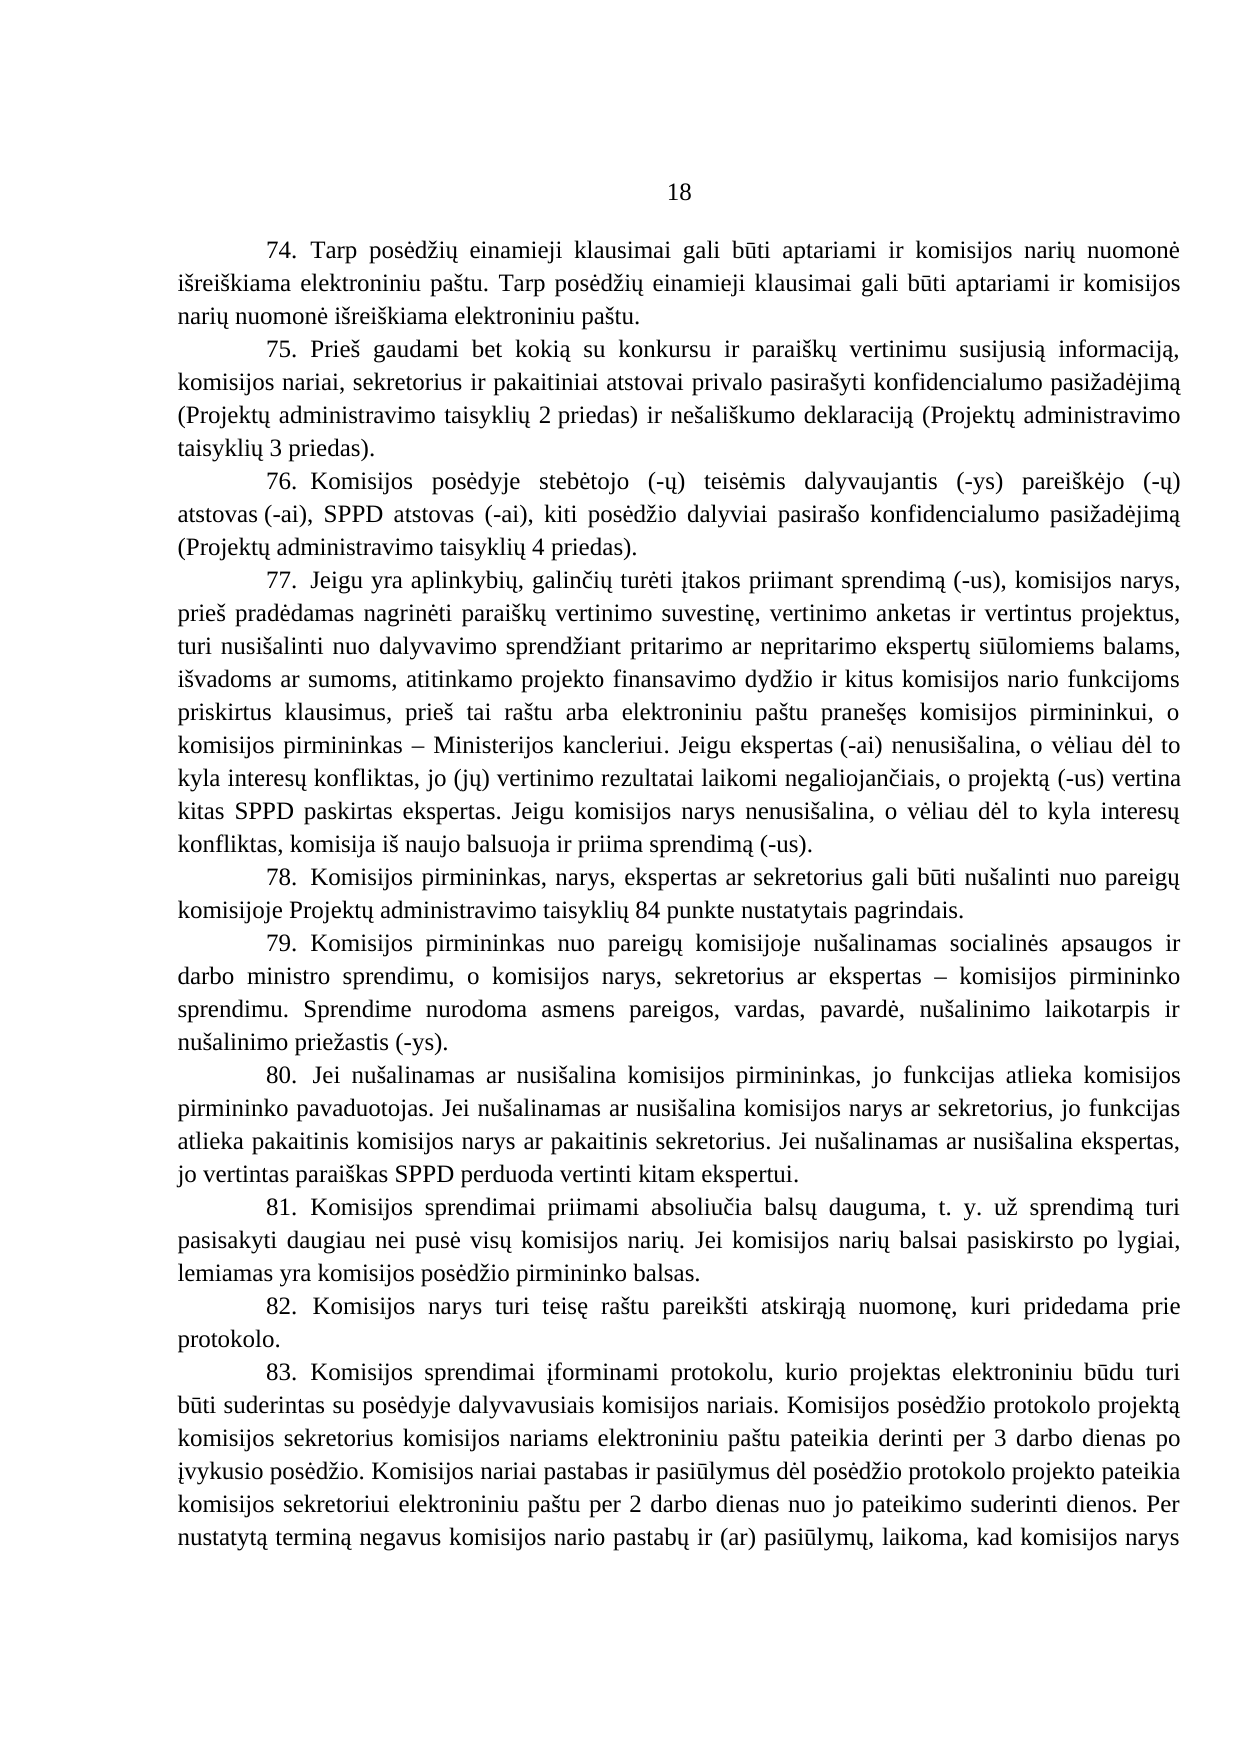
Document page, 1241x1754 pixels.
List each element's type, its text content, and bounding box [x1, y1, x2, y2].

text 76. Komisijos posėdyje stebėtojo (-ų) teisėmis dalyvaujantis (-ys) pareiškėjo (-ų) atstovas (‑ai), SPPD atstovas (-ai), kiti posėdžio dalyviai pasirašo konfidencialumo pasižadėjimą (Projektų administravimo taisyklių 4 priedas). [177, 466, 1181, 561]
text 81. Komisijos sprendimai priimami absoliučia balsų dauguma, t. y. už sprendimą turi pasisakyti daugiau nei pusė visų komisijos narių. Jei komisijos narių balsai pasiskirsto po lygiai, lemiamas yra komisijos posėdžio pirmininko balsas. [177, 1192, 1181, 1287]
text 83. Komisijos sprendimai įforminami protokolu, kurio projektas elektroniniu būdu turi būti suderintas su posėdyje dalyvavusiais komisijos nariais. Komisijos posėdžio protokolo projektą komisijos sekretorius komisijos nariams elektroniniu paštu pateikia derinti per 3 darbo dienas po įvykusio posėdžio. Komisijos nariai pastabas ir pasiūlymus dėl posėdžio protokolo projekto pateikia komisijos sekretoriui elektroniniu paštu per 2 darbo dienas nuo jo pateikimo suderinti dienos. Per nustatytą terminą negavus komisijos nario pastabų ir (ar) pasiūlymų, laikoma, kad komisijos narys [177, 1357, 1181, 1551]
text 79. Komisijos pirmininkas nuo pareigų komisijoje nušalinamas socialinės apsaugos ir darbo ministro sprendimu, o komisijos narys, sekretorius ar ekspertas – komisijos pirmininko sprendimu. Sprendime nurodoma asmens pareigos, vardas, pavardė, nušalinimo laikotarpis ir nušalinimo priežastis (-ys). [177, 928, 1181, 1056]
text 78. Komisijos pirmininkas, narys, ekspertas ar sekretorius gali būti nušalinti nuo pareigų komisijoje Projektų administravimo taisyklių 84 punkte nustatytais pagrindais. [177, 862, 1181, 924]
text 75. Prieš gaudami bet kokią su konkursu ir paraiškų vertinimu susijusią informaciją, komisijos nariai, sekretorius ir pakaitiniai atstovai privalo pasirašyti konfidencialumo pasižadėjimą (Projektų administravimo taisyklių 2 priedas) ir nešališkumo deklaraciją (Projektų administravimo taisyklių 3 priedas). [177, 334, 1181, 462]
text 82. Komisijos narys turi teisę raštu pareikšti atskirąją nuomonę, kuri pridedama prie protokolo. [177, 1291, 1181, 1353]
text 74. Tarp posėdžių einamieji klausimai gali būti aptariami ir komisijos narių nuomonė išreiškiama elektroniniu paštu. Tarp posėdžių einamieji klausimai gali būti aptariami ir komisijos narių nuomonė išreiškiama elektroniniu paštu. [177, 235, 1181, 329]
text 77. Jeigu yra aplinkybių, galinčių turėti įtakos priimant sprendimą (-us), komisijos narys, prieš pradėdamas nagrinėti paraiškų vertinimo suvestinę, vertinimo anketas ir vertintus projektus, turi nusišalinti nuo dalyvavimo sprendžiant pritarimo ar nepritarimo ekspertų siūlomiems balams, išvadoms ar sumoms, atitinkamo projekto finansavimo dydžio ir kitus komisijos nario funkcijoms priskirtus klausimus, prieš tai raštu arba elektroniniu paštu pranešęs komisijos pirmininkui, o komisijos pirmininkas – Ministerijos kancleriui. Jeigu ekspertas (‑ai) nenusišalina, o vėliau dėl to kyla interesų konfliktas, jo (jų) vertinimo rezultatai laikomi negaliojančiais, o projektą (‑us) vertina kitas SPPD paskirtas ekspertas. Jeigu komisijos narys nenusišalina, o vėliau dėl to kyla interesų konfliktas, komisija iš naujo balsuoja ir priima sprendimą (-us). [177, 565, 1181, 858]
text 80. Jei nušalinamas ar nusišalina komisijos pirmininkas, jo funkcijas atlieka komisijos pirmininko pavaduotojas. Jei nušalinamas ar nusišalina komisijos narys ar sekretorius, jo funkcijas atlieka pakaitinis komisijos narys ar pakaitinis sekretorius. Jei nušalinamas ar nusišalina ekspertas, jo vertintas paraiškas SPPD perduoda vertinti kitam ekspertui. [177, 1060, 1181, 1188]
